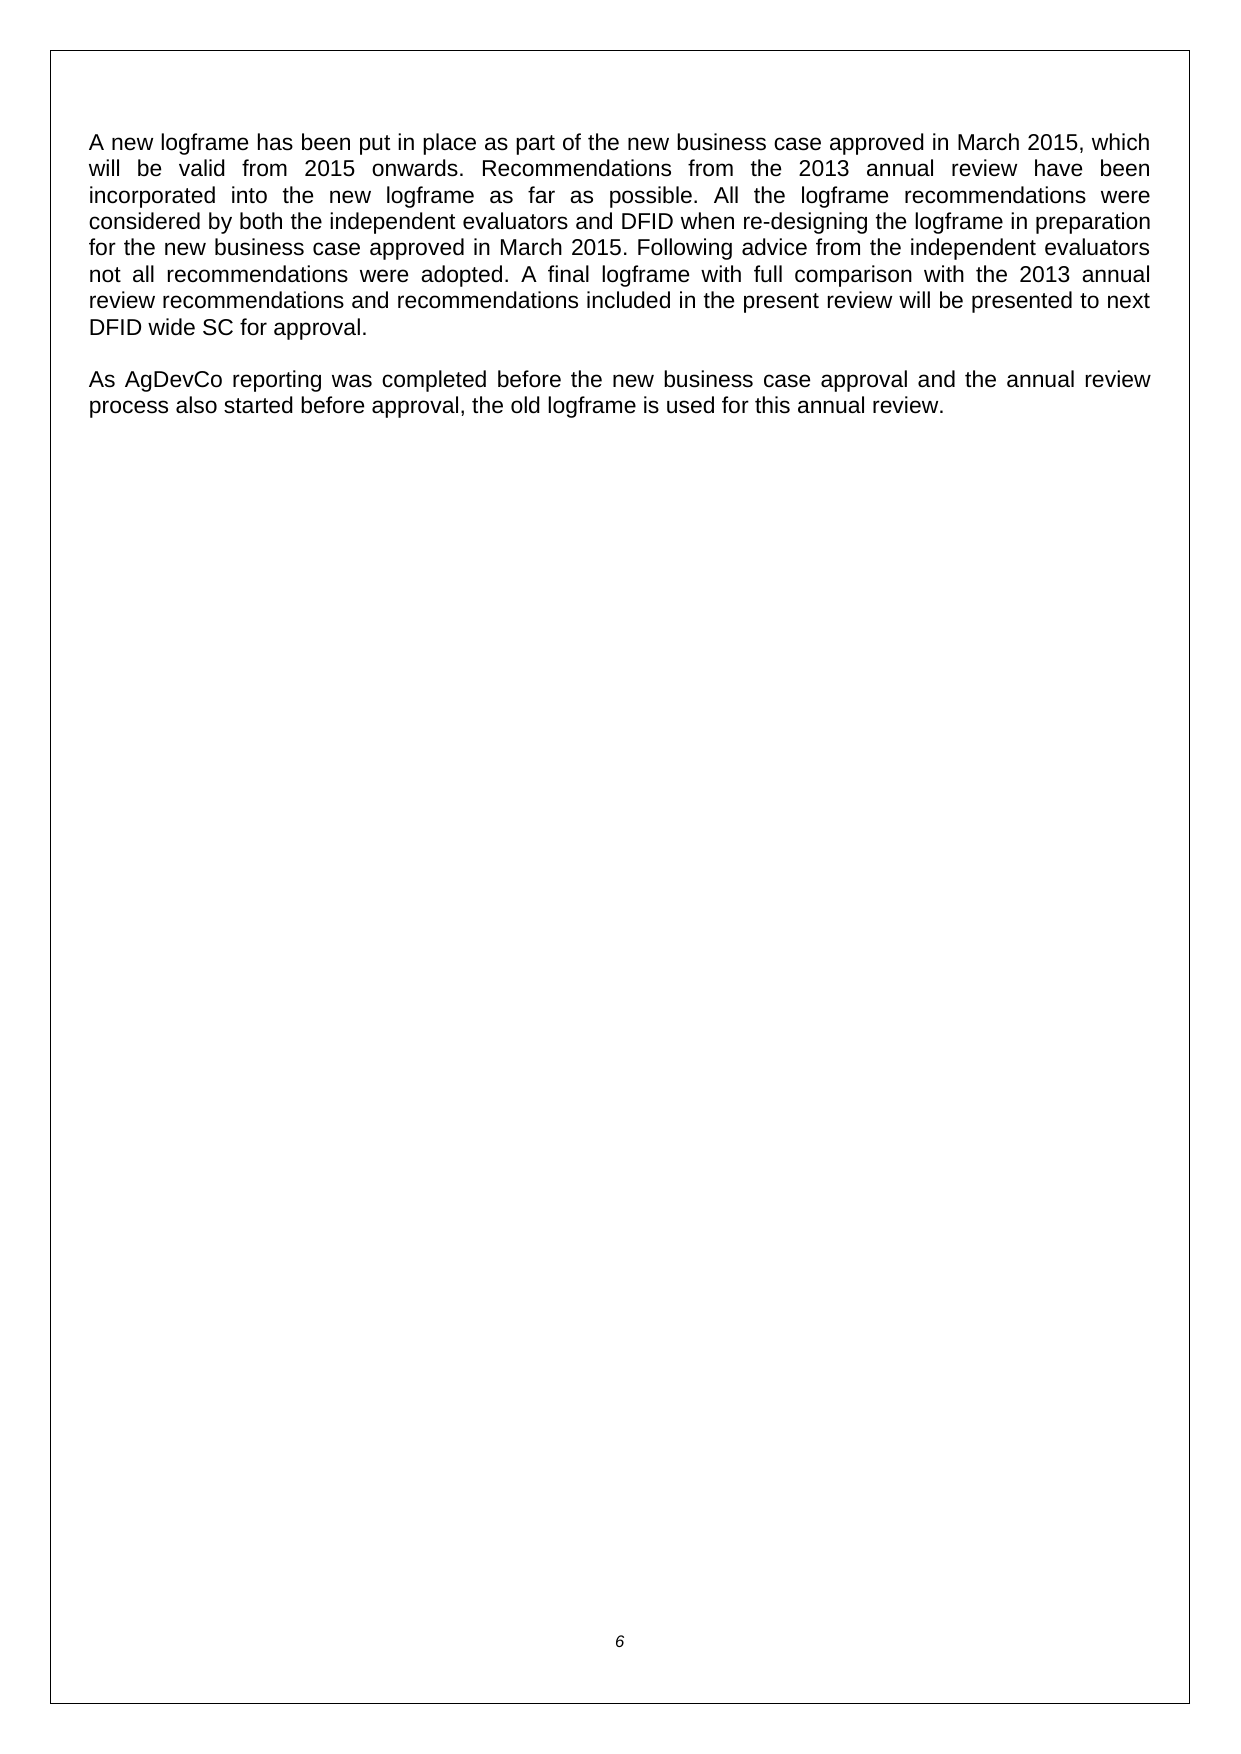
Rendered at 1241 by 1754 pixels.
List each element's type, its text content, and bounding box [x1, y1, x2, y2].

text As AgDevCo reporting was completed before the new business case approval and the annual review process also started before approval, the old logframe is used for this annual review. [89, 366, 1152, 419]
text A new logframe has been put in place as part of the new business case approved in March 2015, which will be valid from 2015 onwards. Recommendations from the 2013 annual review have been incorporated into the new logframe as far as possible. All the logframe recommendations were considered by both the independent evaluators and DFID when re-designing the logframe in preparation for the new business case approved in March 2015. Following advice from the independent evaluators not all recommendations were adopted. A final logframe with full comparison with the 2013 annual review recommendations and recommendations included in the present review will be presented to next DFID wide SC for approval. [89, 129, 1152, 340]
